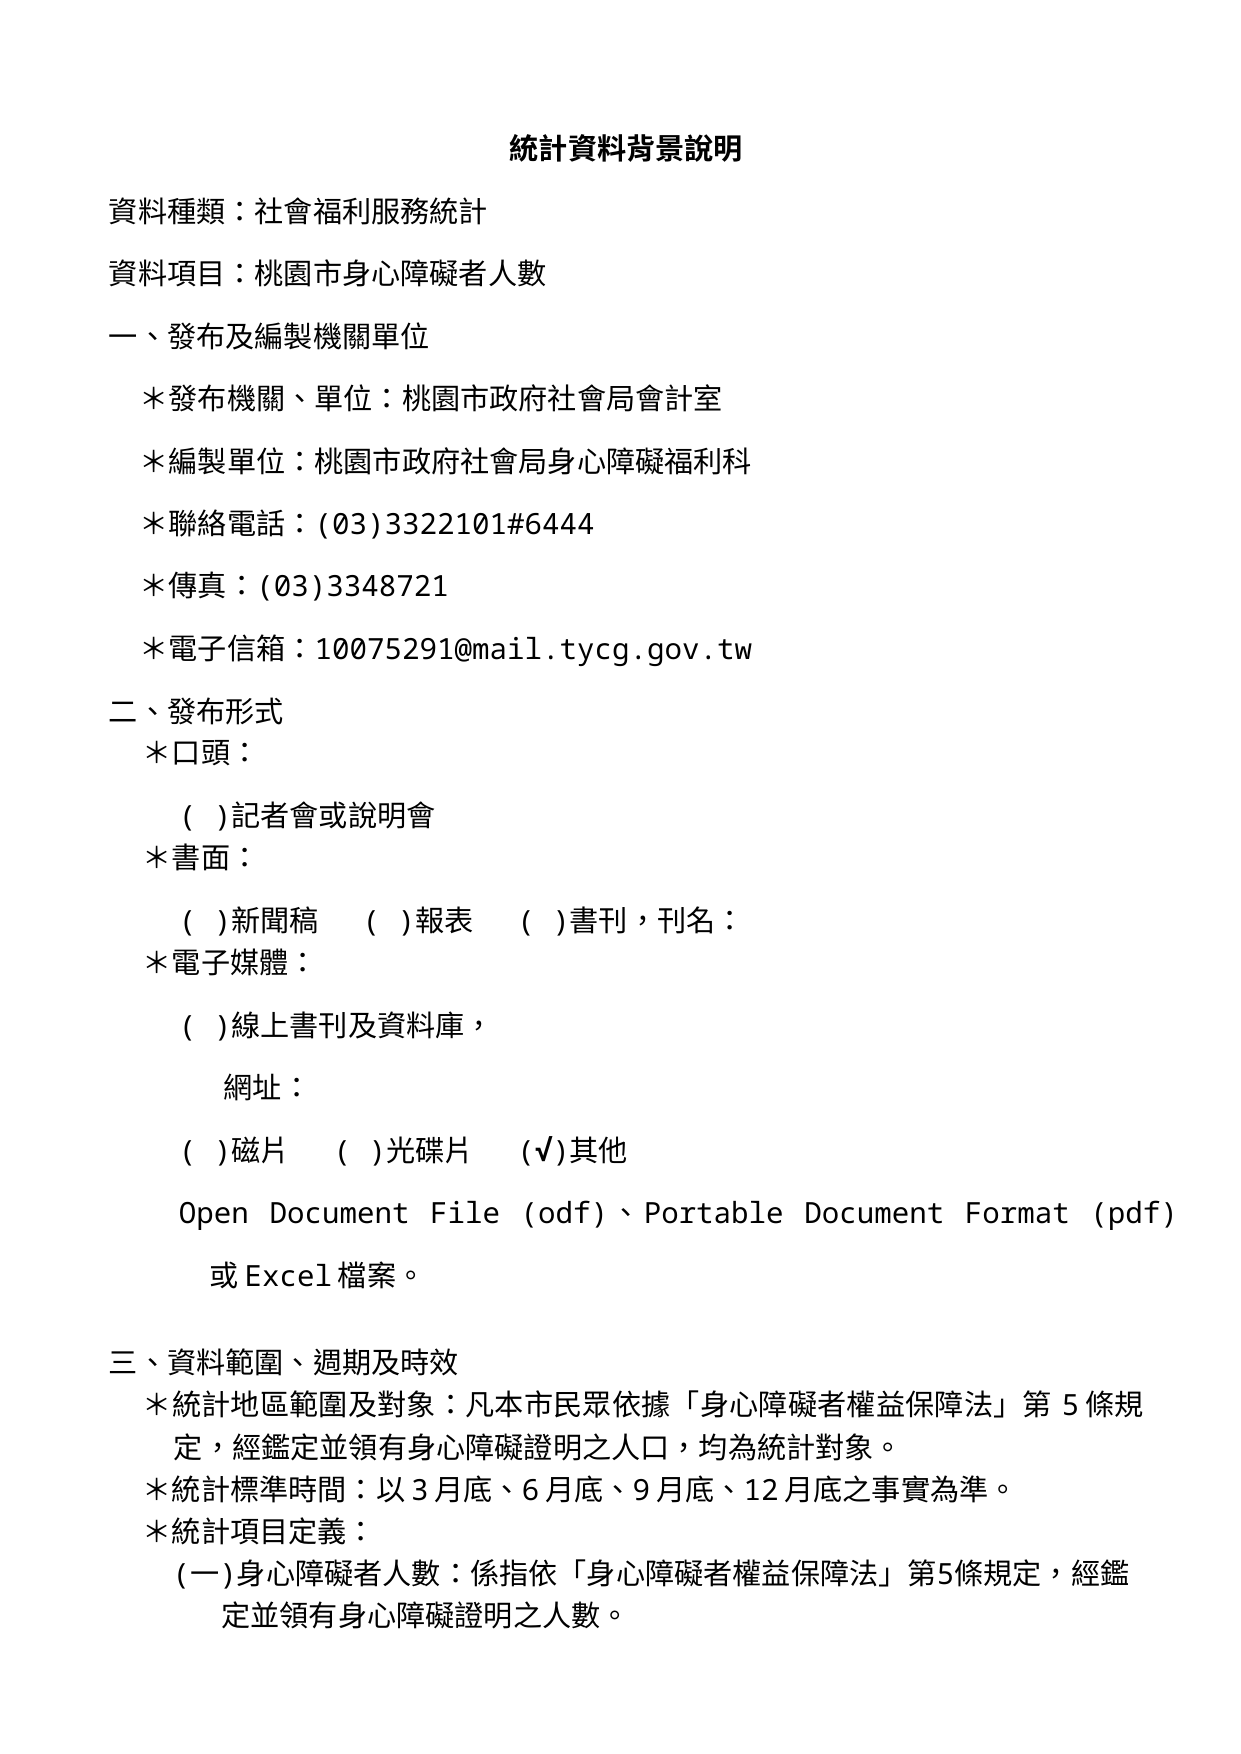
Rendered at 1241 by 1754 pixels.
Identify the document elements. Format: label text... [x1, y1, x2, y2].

table_header 統計資料背景說明 資料種類：社會福利服務統計 資料項目：桃園市身心障礙者人數 一、發布及編製機關單位 ＊發布機關、單位：桃園市政府社會局會計室 ＊編製單位：桃園市政府社會局身心障礙福利科 ＊聯絡電話：(03)3322101#6444 ＊傳真：(03)3348721 ＊電子信箱：10075291@mail.tycg.gov.tw 二、發布形式 ＊口頭： ( )記者會或說明會 ＊書面： ( )新聞稿 ( )報表 ( )書刊，刊名： ＊電子媒體： ( )線上書刊及資料庫， 網址： ( )磁片 ( )光碟片 (√)其他 Open Document File (odf)、Portable Document Format (pdf) 或Excel檔案。 三、資料範圍、週期及時效 ＊統計地區範圍及對象：凡本市民眾依據「身心障礙者權益保障法」第5條規定，經鑑定並領有身心障礙證明之人口，均為統計對象。 ＊統計標準時間：以3月底、6月底、9月底、12月底之事實為準。 ＊統計項目定義： (一)身心障礙者人數：係指依「身心障礙者權益保障法」第5條規定，經鑑定並領有身心障礙證明之人數。 1.(報表一)：本表係統計按身心障礙證明上註記之ICD診斷編碼對應之舊制障礙類別之人數；跨舊制障礙類別人數填列於「多重障礙」一欄。 2.(報表二)：本表係統計按身心障礙證明上註記之新制ICF障礙類別之人數；各類別均統計僅該單一類別之人數；跨障礙類別人數填列於「跨兩類別以上」一欄。 3.(報表三)：本表係統計按身心障礙證明上註記之新制ICF障礙類別之人數，若有跨障礙類別時，則同時計列，故總計為重複之人次。 (二)障礙等級別：係指依「身心障礙等級」所核列之障礙等級。 (三)跨兩類別以上：係指身心障礙證明障礙類別欄記載兩類別以上之身心障礙者。 (四)「其他(含舊制轉換新制暫無法歸類)」：係指無法歸類於新制法定1～8類者，其中包括舊制轉換新制暫無法歸類者。 ＊統計單位：人、人次。 ＊統計分類：橫項依「鄉鎮市區別」及「障礙等級別」分；縱項依「障礙類別」及「性別」分。 ＊發布週期(指資料編製或產生之頻率，如月、季、年等)：季。 ＊時效(指統計標準時間至資料發布時間之間隔時間）：25日。 ＊資料變革：無。 四、公開資料發布訊息 ＊預告發布日期(含預告方式及週期)：每季終了後25日(遇假日順延)以報表、網際網路發布。 ＊同步發送單位(說明資料發布時同步發送之單位或可同步查得該資料之網址)：衛生福利部統計處、桃園市政府主計處。 五、資料品質 ＊統計指標編製方法與資料來源說明：依據桃園市政府所登記身心障礙者人數資料彙編。。 ＊統計資料交叉查核及確保資料合理性之機制（說明各項資料之相互關係及不同資料來源之相關統計差異性）： (一)總計=「視覺障礙」+「聽覺機能障礙」+「平衡機能障礙」+「聲音機能或語言機能障礙」+「肢體障礙」+「智能障礙」+「重要器官失去功能」+「顏面損傷」+「植物人」+「失智症」+「自閉症」+「慢性精神病患」+「多重障礙」+「頑性(難治型)癲癇症」+「因罕見疾病而致身心功能障礙」+「其他」+「新制類別無法對應舊制類別」。 (二)各障礙別等級之總和=「極重度」+「重度」+「中度」+「輕度」。 六、須注意及預定改變之事項（說明預定修正之資料、定義、統計方法等及其修正原因）：無。 七、其他事項：無。 [98, 105, 1155, 1635]
